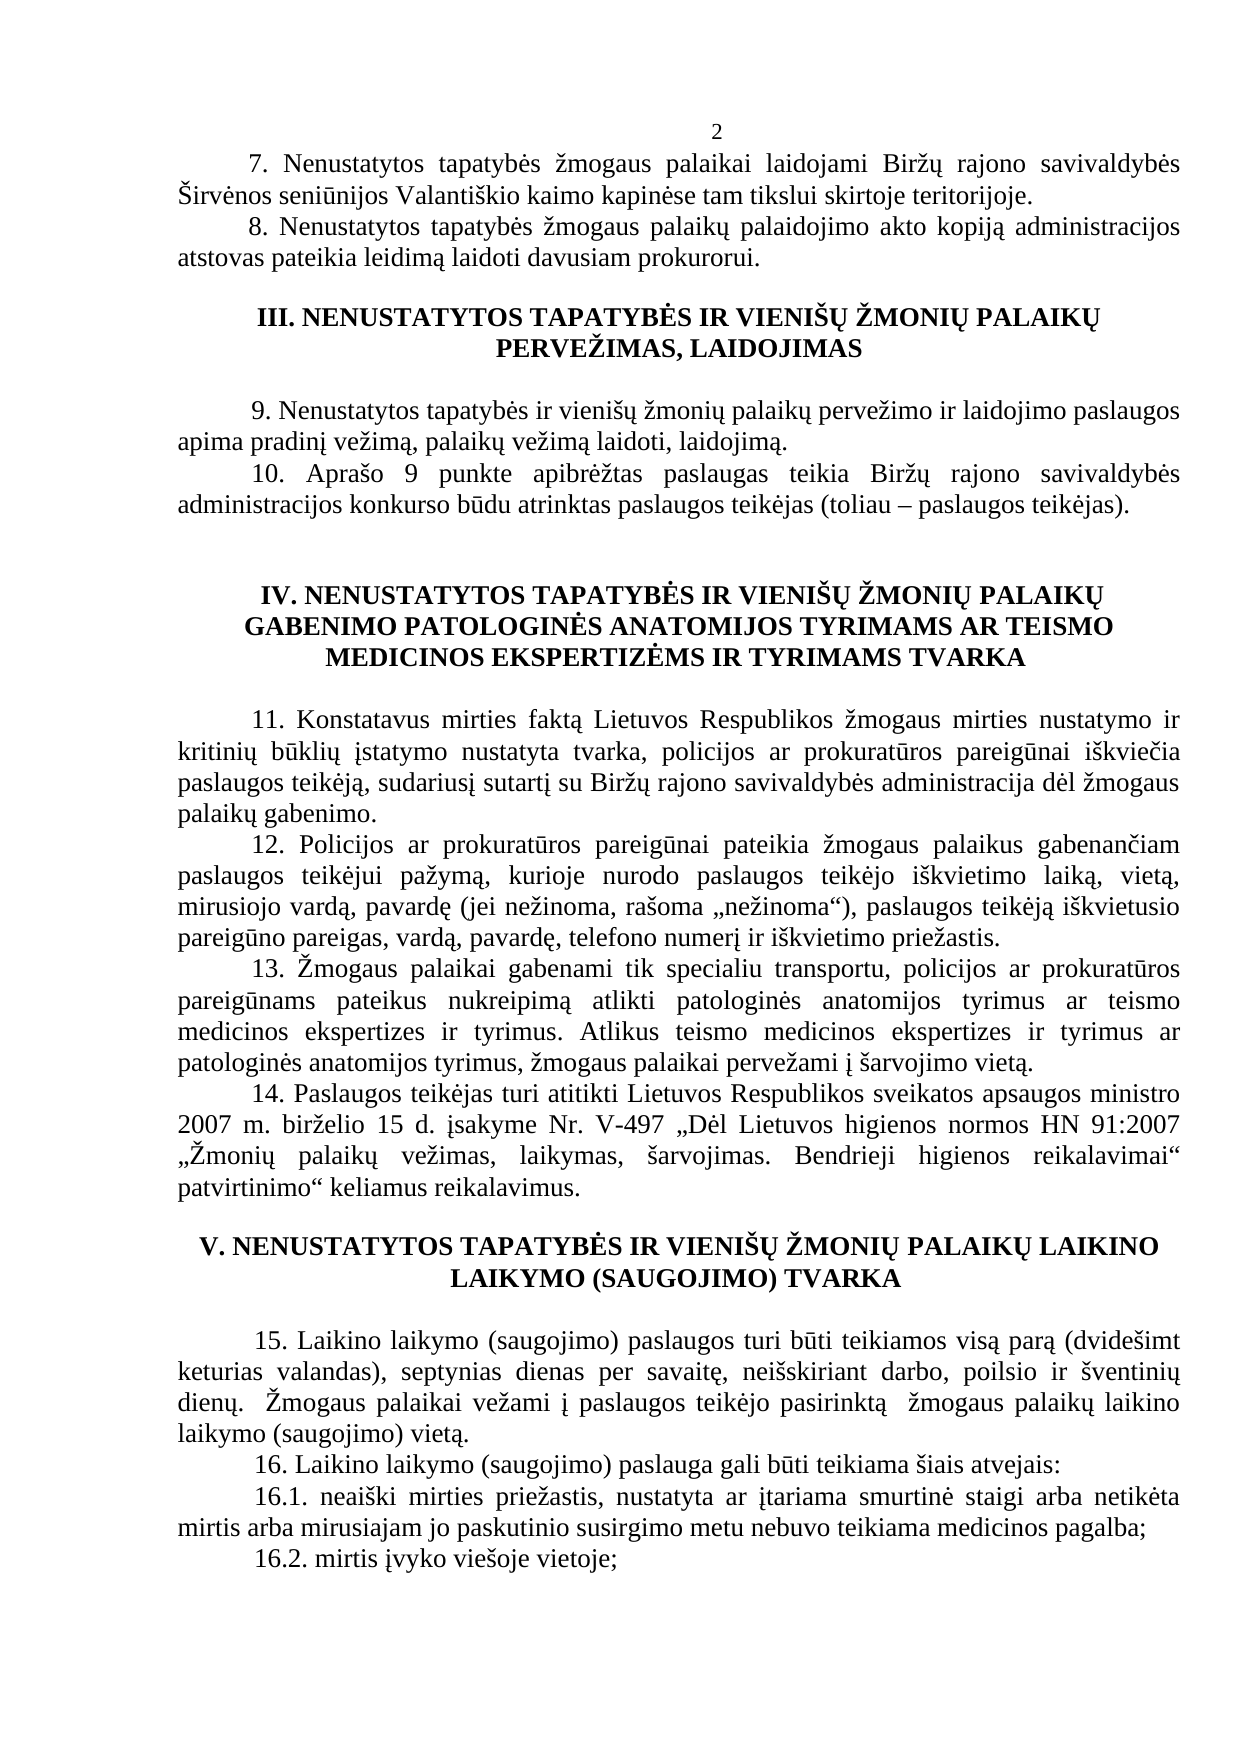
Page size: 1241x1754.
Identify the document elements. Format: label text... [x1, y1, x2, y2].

text 15. Laikino laikymo (saugojimo) paslaugos turi būti teikiamos visą parą (dvidešimt keturias valandas), septynias dienas per savaitę, neišskiriant darbo, poilsio ir šventinių dienų. Žmogaus palaikai vežami į paslaugos teikėjo pasirinktą žmogaus palaikų laikino laikymo (saugojimo) vietą. [177, 1324, 1181, 1448]
text 14. Paslaugos teikėjas turi atitikti Lietuvos Respublikos sveikatos apsaugos ministro 2007 m. birželio 15 d. įsakyme Nr. V-497 „Dėl Lietuvos higienos normos HN 91:2007 „Žmonių palaikų vežimas, laikymas, šarvojimas. Bendrieji higienos reikalavimai“ patvirtinimo“ keliamus reikalavimus. [177, 1077, 1181, 1202]
text 7. Nenustatytos tapatybės žmogaus palaikai laidojami Biržų rajono savivaldybės Širvėnos seniūnijos Valantiškio kaimo kapinėse tam tikslui skirtoje teritorijoje. [177, 148, 1181, 210]
text 12. Policijos ar prokuratūros pareigūnai pateikia žmogaus palaikus gabenančiam paslaugos teikėjui pažymą, kurioje nurodo paslaugos teikėjo iškvietimo laiką, vietą, mirusiojo vardą, pavardę (jei nežinoma, rašoma „nežinoma“), paslaugos teikėją iškvietusio pareigūno pareigas, vardą, pavardę, telefono numerį ir iškvietimo priežastis. [177, 828, 1181, 953]
text 8. Nenustatytos tapatybės žmogaus palaikų palaidojimo akto kopiją administracijos atstovas pateikia leidimą laidoti davusiam prokurorui. [177, 210, 1181, 272]
text 16. Laikino laikymo (saugojimo) paslauga gali būti teikiama šiais atvejais: [177, 1448, 1181, 1480]
text V. NENUSTATYTOS TAPATYBĖS IR VIENIŠŲ ŽMONIŲ PALAIKŲ LAIKINO LAIKYMO (SAUGOJIMO) TVARKA [177, 1231, 1181, 1293]
text III. NENUSTATYTOS TAPATYBĖS IR VIENIŠŲ ŽMONIŲ PALAIKŲ PERVEŽIMAS, LAIDOJIMAS [177, 301, 1181, 363]
text 9. Nenustatytos tapatybės ir vienišų žmonių palaikų pervežimo ir laidojimo paslaugos apima pradinį vežimą, palaikų vežimą laidoti, laidojimą. [177, 394, 1181, 457]
text 16.2. mirtis įvyko viešoje vietoje; [177, 1542, 1181, 1573]
text 11. Konstatavus mirties faktą Lietuvos Respublikos žmogaus mirties nustatymo ir kritinių būklių įstatymo nustatyta tvarka, policijos ar prokuratūros pareigūnai iškviečia paslaugos teikėją, sudariusį sutartį su Biržų rajono savivaldybės administracija dėl žmogaus palaikų gabenimo. [177, 703, 1181, 828]
text 13. Žmogaus palaikai gabenami tik specialiu transportu, policijos ar prokuratūros pareigūnams pateikus nukreipimą atlikti patologinės anatomijos tyrimus ar teismo medicinos ekspertizes ir tyrimus. Atlikus teismo medicinos ekspertizes ir tyrimus ar patologinės anatomijos tyrimus, žmogaus palaikai pervežami į šarvojimo vietą. [177, 953, 1181, 1077]
text IV. NENUSTATYTOS TAPATYBĖS IR VIENIŠŲ ŽMONIŲ PALAIKŲ GABENIMO PATOLOGINĖS ANATOMIJOS TYRIMAMS AR TEISMO MEDICINOS EKSPERTIZĖMS IR TYRIMAMS TVARKA [177, 579, 1181, 672]
text 16.1. neaiški mirties priežastis, nustatyta ar įtariama smurtinė staigi arba netikėta mirtis arba mirusiajam jo paskutinio susirgimo metu nebuvo teikiama medicinos pagalba; [177, 1480, 1181, 1542]
text 10. Aprašo 9 punkte apibrėžtas paslaugas teikia Biržų rajono savivaldybės administracijos konkurso būdu atrinktas paslaugos teikėjas (toliau – paslaugos teikėjas). [177, 457, 1181, 519]
